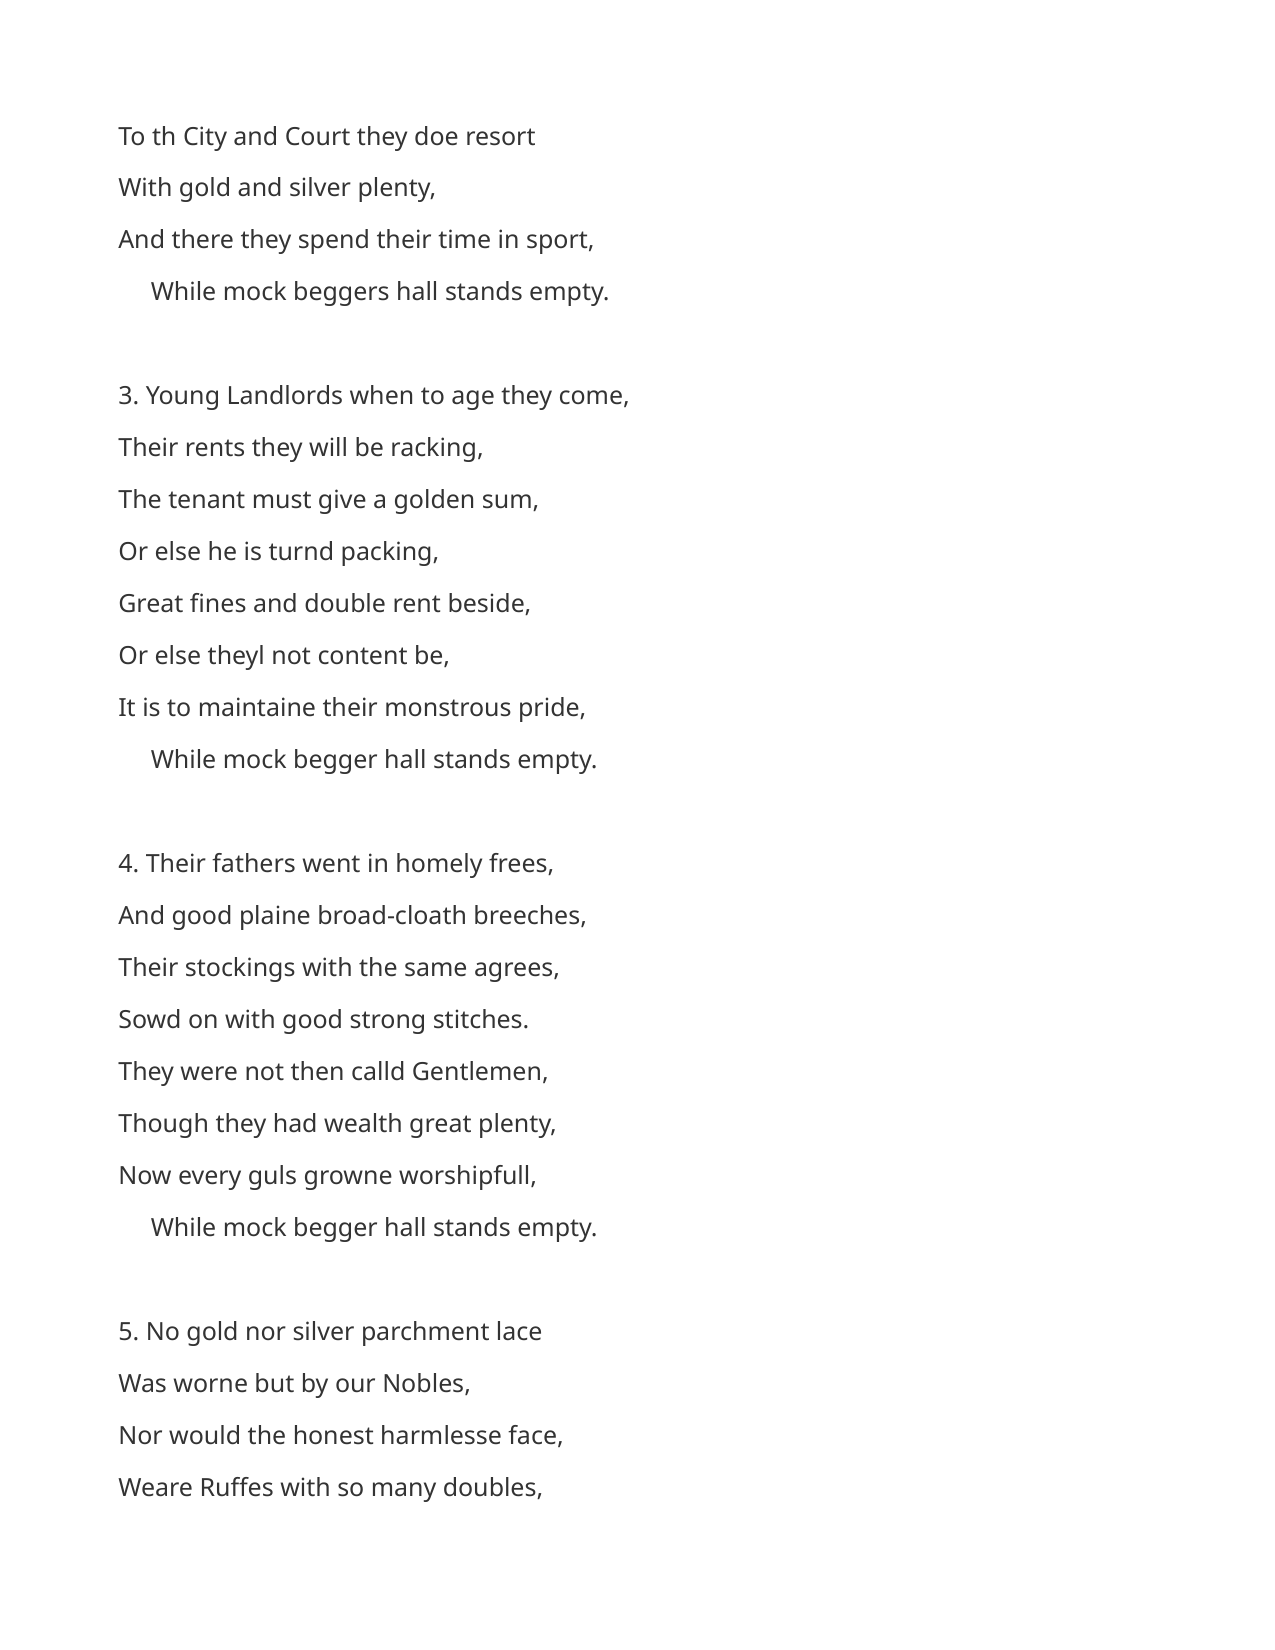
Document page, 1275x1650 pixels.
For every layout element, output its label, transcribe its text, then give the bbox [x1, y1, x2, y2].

text Though they had wealth great plenty, [118, 1106, 1157, 1140]
text Now every guls growne worshipfull, [118, 1158, 1157, 1192]
text Nor would the honest harmlesse face, [118, 1418, 1157, 1452]
text While mock begger hall stands empty. [118, 1210, 1157, 1244]
text The tenant must give a golden sum, [118, 482, 1157, 516]
text Great fines and double rent beside, [118, 586, 1157, 620]
text And there they spend their time in sport, [118, 222, 1157, 256]
text 5. No gold nor silver parchment lace [118, 1314, 1157, 1348]
text Or else he is turnd packing, [118, 534, 1157, 568]
text Sowd on with good strong stitches. [118, 1002, 1157, 1036]
text Or else theyl not content be, [118, 638, 1157, 672]
text To th City and Court they doe resort [118, 118, 1157, 152]
text They were not then calld Gentlemen, [118, 1054, 1157, 1088]
text 3. Young Landlords when to age they come, [118, 378, 1157, 412]
text Their rents they will be racking, [118, 430, 1157, 464]
text 4. Their fathers went in homely frees, [118, 846, 1157, 880]
text With gold and silver plenty, [118, 170, 1157, 204]
text While mock begger hall stands empty. [118, 742, 1157, 776]
text Their stockings with the same agrees, [118, 950, 1157, 984]
text And good plaine broad-cloath breeches, [118, 898, 1157, 932]
text While mock beggers hall stands empty. [118, 274, 1157, 308]
text Weare Ruffes with so many doubles, [118, 1469, 1157, 1504]
text Was worne but by our Nobles, [118, 1366, 1157, 1400]
text It is to maintaine their monstrous pride, [118, 690, 1157, 724]
